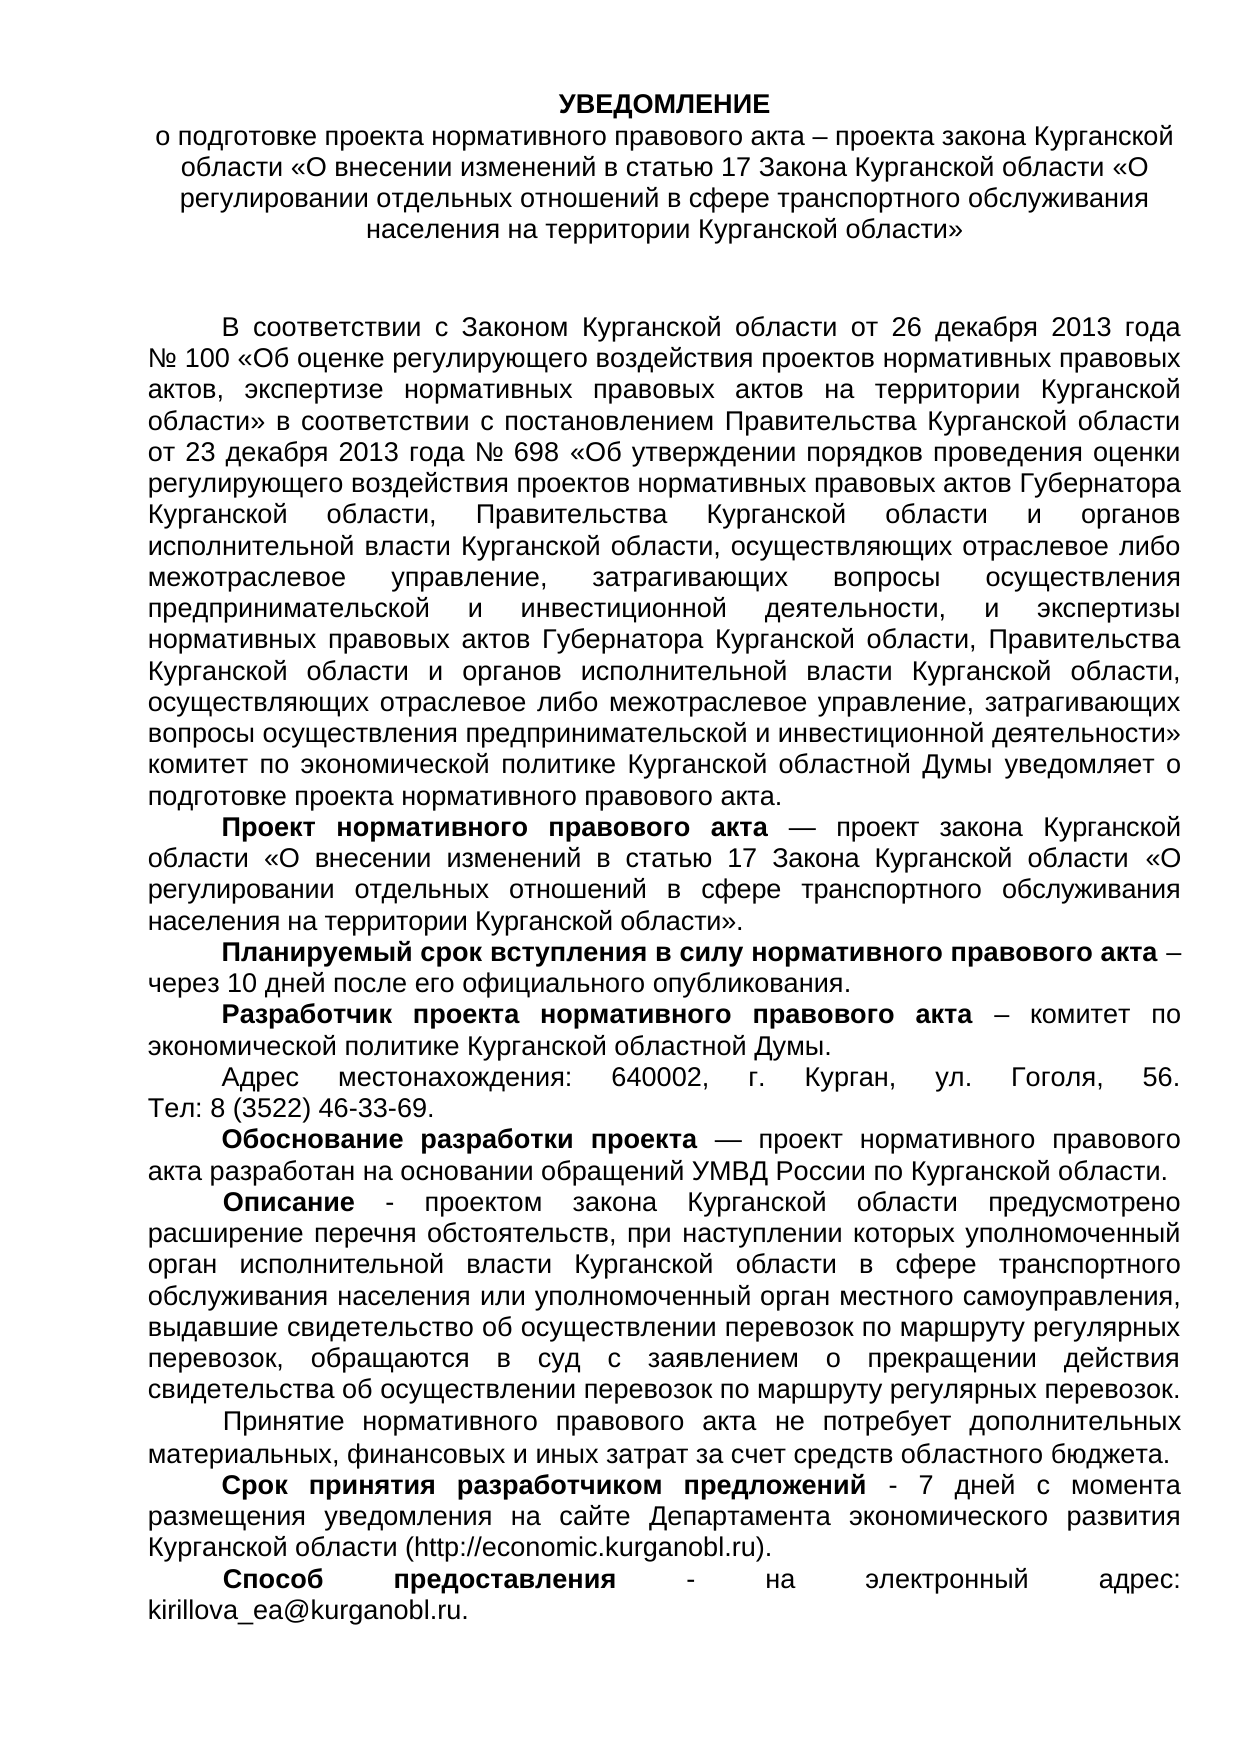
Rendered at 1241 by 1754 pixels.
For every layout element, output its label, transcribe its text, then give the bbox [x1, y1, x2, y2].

text Описание - проектом закона Курганской области предусмотрено расширение перечня обстоятельств, при наступлении которых уполномоченный орган исполнительной власти Курганской области в сфере транспортного обслуживания населения или уполномоченный орган местного самоуправления, выдавшие свидетельство об осуществлении перевозок по маршруту регулярных перевозок, обращаются в суд с заявлением о прекращении действия свидетельства об осуществлении перевозок по маршруту регулярных перевозок. Принятие нормативного правового акта не потребует дополнительных материальных, финансовых и иных затрат за счет средств областного бюджета. [148, 1186, 1181, 1469]
text Способ предоставления - на электронный адрес: kirillova_ea@kurganobl.ru. [148, 1563, 1181, 1625]
text Обоснование разработки проекта — проект нормативного правового акта разработан на основании обращений УМВД России по Курганской области. [148, 1123, 1181, 1186]
text Проект нормативного правового акта — проект закона Курганской области «О внесении изменений в статью 17 Закона Курганской области «О регулировании отдельных отношений в сфере транспортного обслуживания населения на территории Курганской области». [148, 811, 1181, 936]
text Разработчик проекта нормативного правового акта – комитет по экономической политике Курганской областной Думы. [148, 998, 1181, 1061]
text Адрес местонахождения: 640002, г. Курган, ул. Гоголя, 56. Тел: 8 (3522) 46-33-69. [148, 1061, 1181, 1123]
text Планируемый срок вступления в силу нормативного правового акта – через 10 дней после его официального опубликования. [148, 936, 1181, 998]
text УВЕДОМЛЕНИЕ [148, 88, 1181, 120]
text В соответствии с Законом Курганской области от 26 декабря 2013 года № 100 «Об оценке регулирующего воздействия проектов нормативных правовых актов, экспертизе нормативных правовых актов на территории Курганской области» в соответствии с постановлением Правительства Курганской области от 23 декабря 2013 года № 698 «Об утверждении порядков проведения оценки регулирующего воздействия проектов нормативных правовых актов Губернатора Курганской области, Правительства Курганской области и органов исполнительной власти Курганской области, осуществляющих отраслевое либо межотраслевое управление, затрагивающих вопросы осуществления предпринимательской и инвестиционной деятельности, и экспертизы нормативных правовых актов Губернатора Курганской области, Правительства Курганской области и органов исполнительной власти Курганской области, осуществляющих отраслевое либо межотраслевое управление, затрагивающих вопросы осуществления предпринимательской и инвестиционной деятельности» комитет по экономической политике Курганской областной Думы уведомляет о подготовке проекта нормативного правового акта. [148, 311, 1181, 811]
text Срок принятия разработчиком предложений - 7 дней с момента размещения уведомления на сайте Департамента экономического развития Курганской области (http://economic.kurganobl.ru). [148, 1469, 1181, 1563]
text о подготовке проекта нормативного правового акта – проекта закона Курганской области «О внесении изменений в статью 17 Закона Курганской области «О регулировании отдельных отношений в сфере транспортного обслуживания населения на территории Курганской области» [148, 120, 1181, 245]
